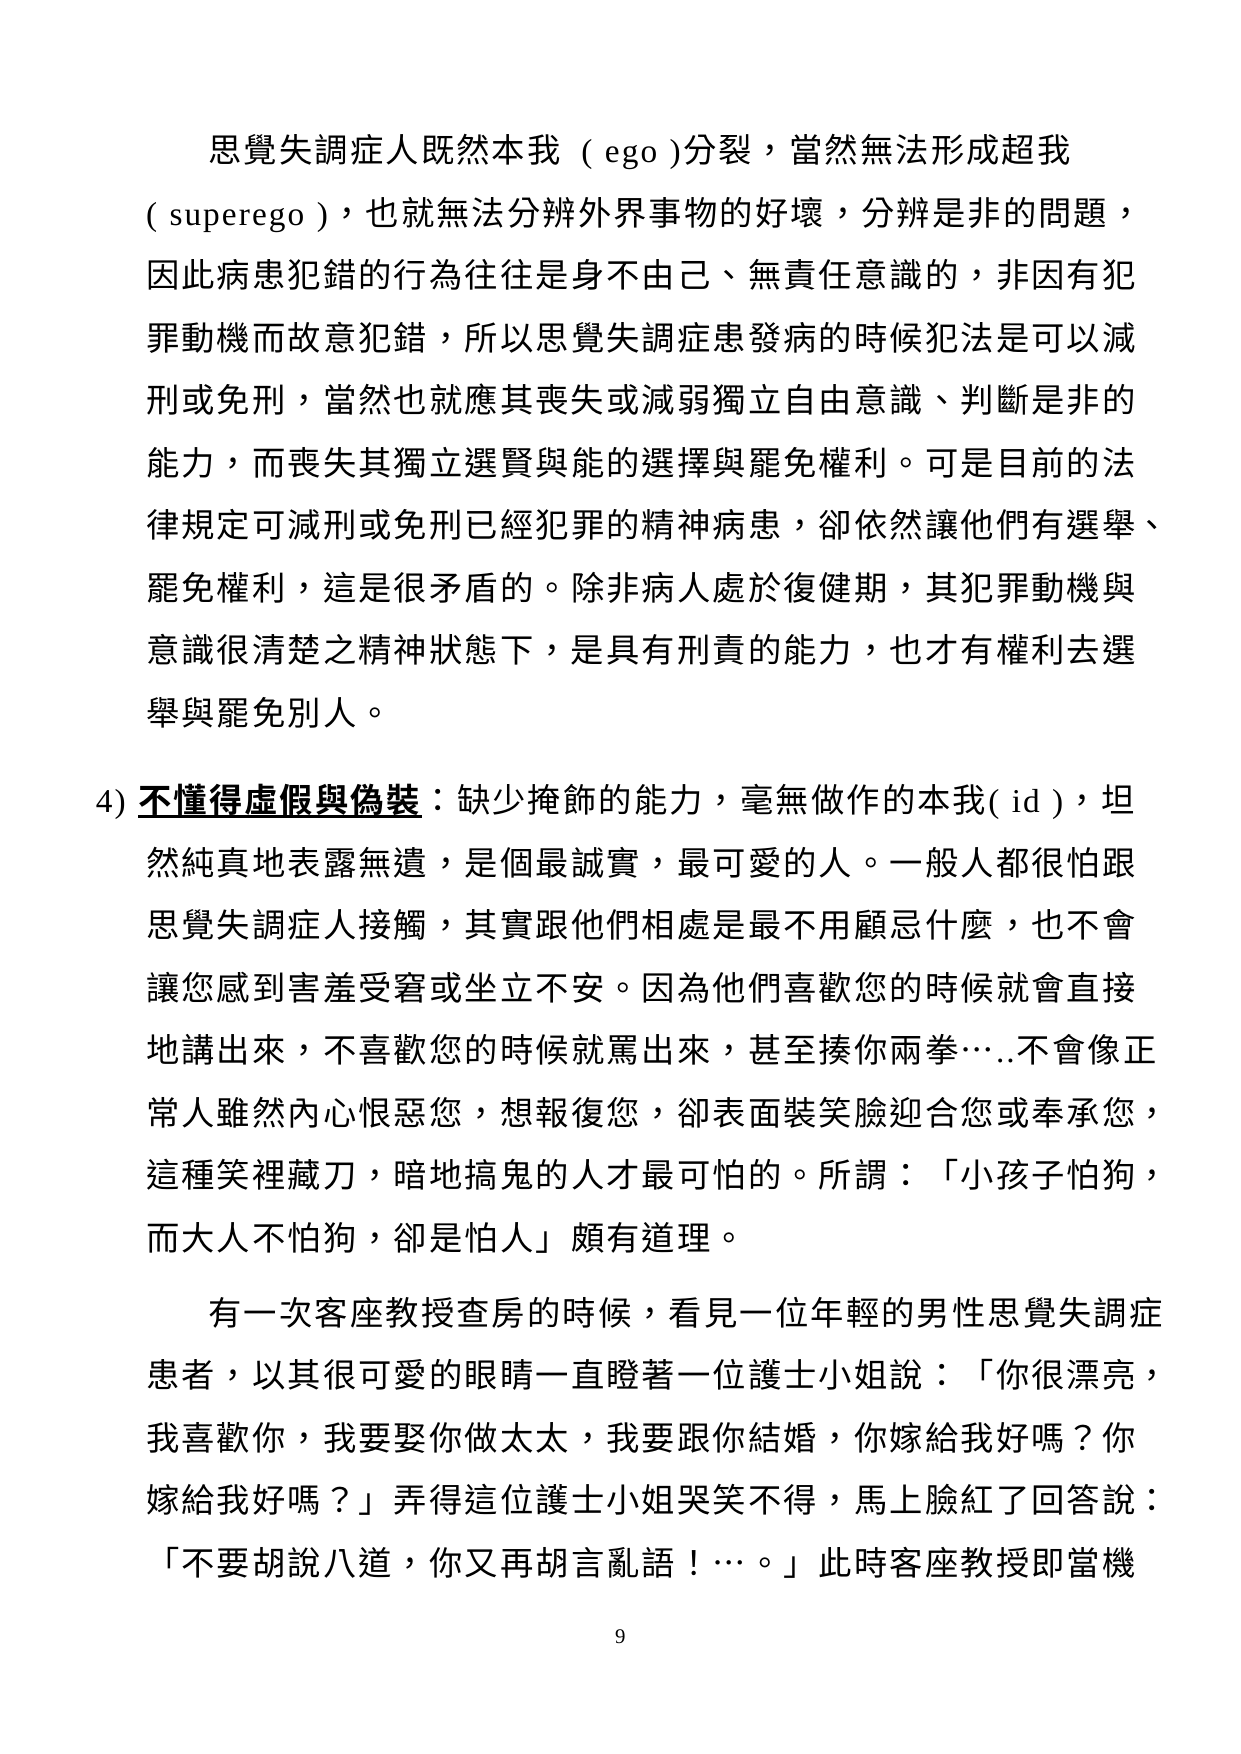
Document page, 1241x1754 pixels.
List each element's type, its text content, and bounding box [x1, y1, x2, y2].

text 思覺失調症人既然本我 ( ego )分裂，當然無法形成超我 ( superego )，也就無法分辨外界事物的好壞，分辨是非的問題，因此病患犯錯的行為往往是身不由己、無責任意識的，非因有犯罪動機而故意犯錯，所以思覺失調症患發病的時候犯法是可以減刑或免刑，當然也就應其喪失或減弱獨立自由意識、判斷是非的能力，而喪失其獨立選賢與能的選擇與罷免權利。可是目前的法律規定可減刑或免刑已經犯罪的精神病患，卻依然讓他們有選舉、罷免權利，這是很矛盾的。除非病人處於復健期，其犯罪動機與意識很清楚之精神狀態下，是具有刑責的能力，也才有權利去選舉與罷免別人。 [146, 106, 1169, 731]
text 有一次客座教授查房的時候，看見一位年輕的男性思覺失調症患者，以其很可愛的眼睛一直瞪著一位護士小姐說：「你很漂亮，我喜歡你，我要娶你做太太，我要跟你結婚，你嫁給我好嗎？你嫁給我好嗎？」弄得這位護士小姐哭笑不得，馬上臉紅了回答說：「不要胡說八道，你又再胡言亂語！…。」此時客座教授即當機 [146, 1269, 1169, 1581]
text 4) 不懂得虛假與偽裝：缺少掩飾的能力，毫無做作的本我( id )，坦然純真地表露無遺，是個最誠實，最可愛的人。一般人都很怕跟思覺失調症人接觸，其實跟他們相處是最不用顧忌什麼，也不會讓您感到害羞受窘或坐立不安。因為他們喜歡您的時候就會直接地講出來，不喜歡您的時候就罵出來，甚至揍你兩拳…..不會像正常人雖然內心恨惡您，想報復您，卻表面裝笑臉迎合您或奉承您，這種笑裡藏刀，暗地搞鬼的人才最可怕的。所謂：「小孩子怕狗，而大人不怕狗，卻是怕人」頗有道理。 [96, 756, 1169, 1256]
